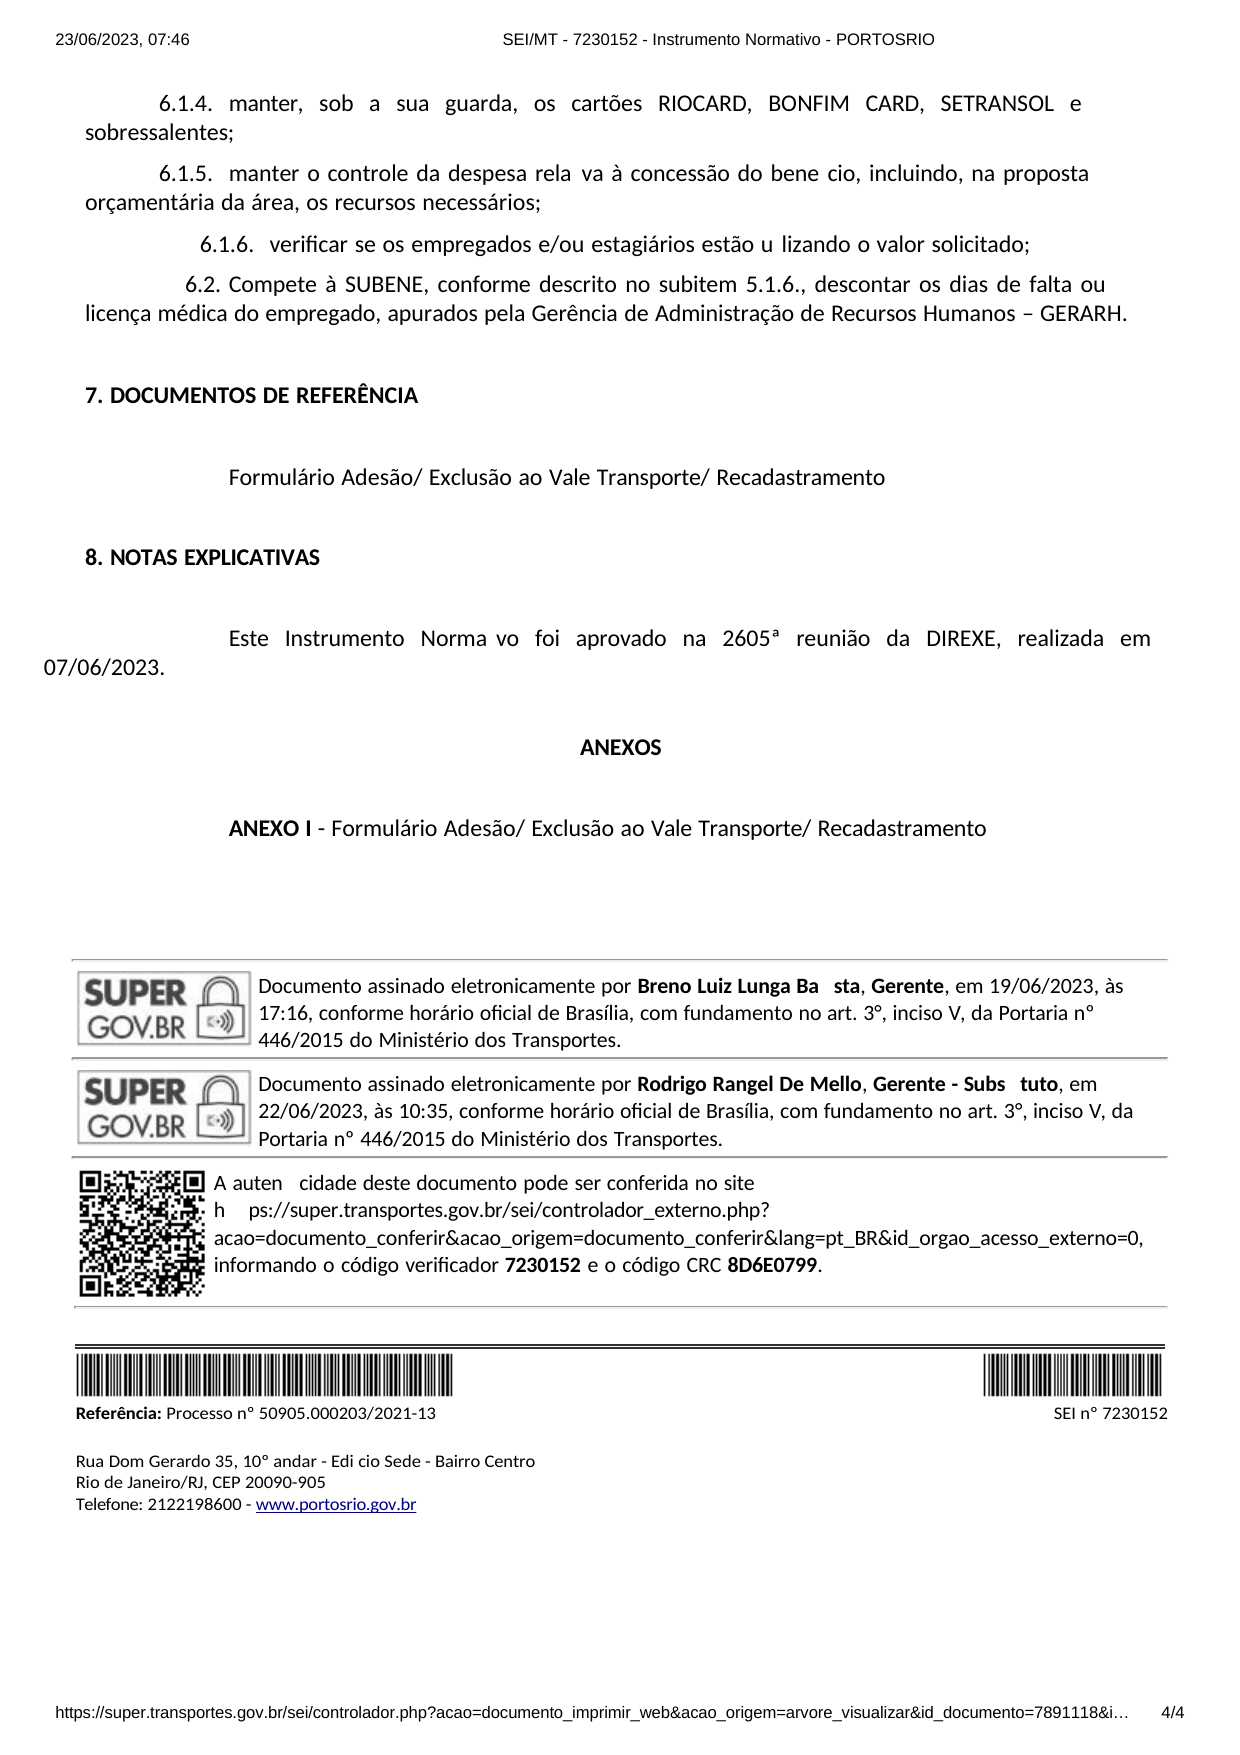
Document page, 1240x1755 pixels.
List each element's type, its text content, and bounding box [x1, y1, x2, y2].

list manter, sob a sua guarda, os cartões RIOCARD, BONFIM CARD, SETRANSOL e sobressalentes; [44, 88, 1157, 146]
text ANEXOS [85, 732, 1157, 761]
text Este Instrumento Norma vo foi aprovado na 2605ª reunião da DIREXE, realizada em [228, 623, 1196, 652]
text Telefone: 2122198600 - www.portosrio.gov.br [76, 1493, 1196, 1515]
text Formulário Adesão/ Exclusão ao Vale Transporte/ Recadastramento [228, 462, 1196, 491]
text 8. NOTAS EXPLICATIVAS [85, 542, 1157, 571]
list veriﬁcar se os empregados e/ou estagiários estão u lizando o valor solicitado; [228, 229, 1196, 258]
text Referência: Processo nº 50905.000203/2021-13 SEI nº 7230152 [76, 1402, 1196, 1424]
text Documento assinado eletronicamente por Breno Luiz Lunga Ba sta, Gerente, em 19/06/2023, às 17:16, conforme horário oﬁcial de Brasília, com fundamento no art. 3°, inciso V, da Portaria nº 446/2015 do Ministério dos Transportes. [258, 972, 1157, 1053]
list manter o controle da despesa rela va à concessão do bene cio, incluindo, na proposta orçamentária da área, os recursos necessários; [44, 158, 1157, 216]
text 7. DOCUMENTOS DE REFERÊNCIA [85, 381, 1157, 410]
text ANEXO I - Formulário Adesão/ Exclusão ao Vale Transporte/ Recadastramento [228, 813, 1196, 842]
text Rua Dom Gerardo 35, 10º andar - Edi cio Sede - Bairro Centro Rio de Janeiro/RJ, CEP 20090-905 [76, 1451, 554, 1493]
text 07/06/2023. [44, 652, 208, 681]
list Compete à SUBENE, conforme descrito no subitem 5.1.6., descontar os dias de falta ou licença médica do empregado, apurados pela Gerência de Administração de Recursos Humanos – GERARH. [44, 269, 1157, 327]
text Documento assinado eletronicamente por Rodrigo Rangel De Mello, Gerente - Subs tuto, em 22/06/2023, às 10:35, conforme horário oﬁcial de Brasília, com fundamento no art. 3°, inciso V, da Portaria nº 446/2015 do Ministério dos Transportes. [258, 1071, 1157, 1152]
